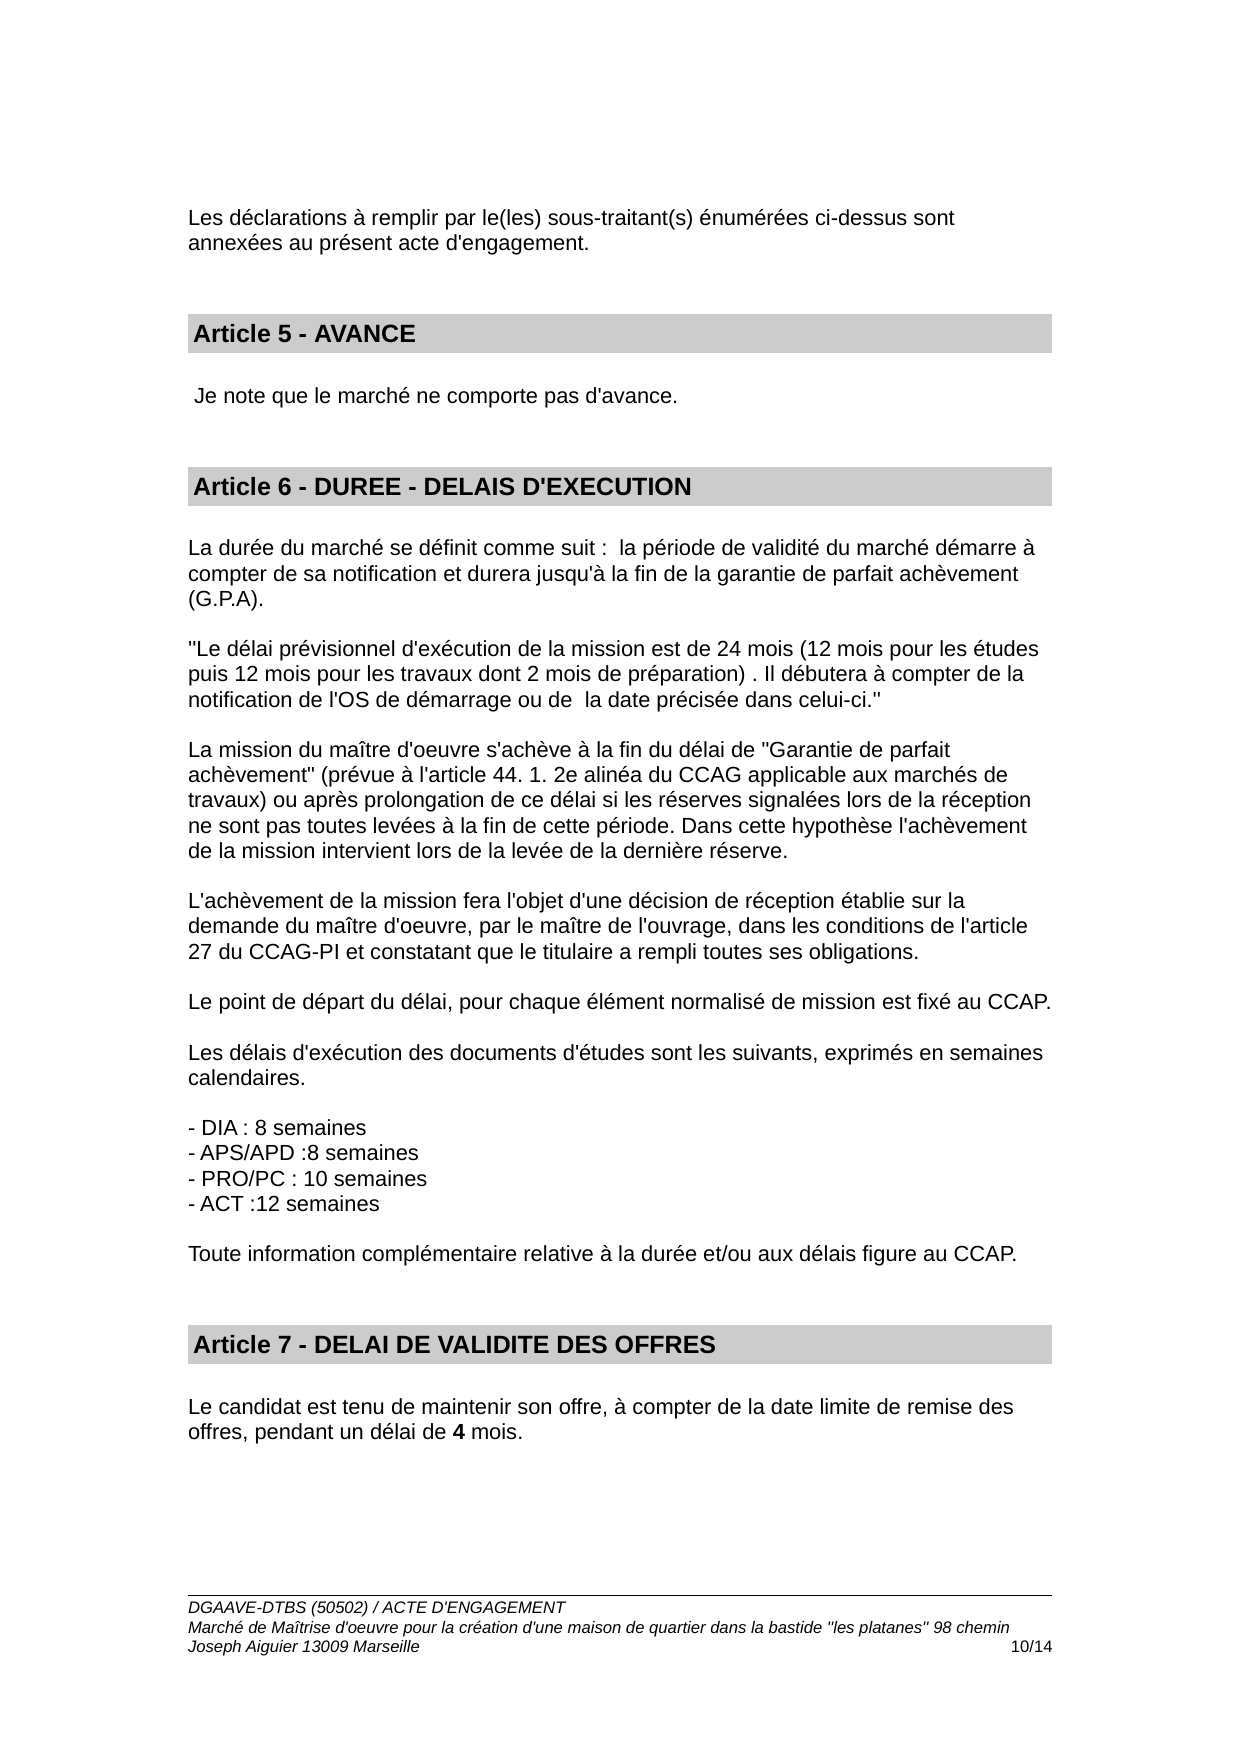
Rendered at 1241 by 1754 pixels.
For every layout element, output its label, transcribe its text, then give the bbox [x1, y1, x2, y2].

text Le point de départ du délai, pour chaque élément normalisé de mission est fixé au CCAP. [188, 989, 1052, 1014]
text La durée du marché se définit comme suit : la période de validité du marché démarre à compter de sa notification et durera jusqu'à la fin de la garantie de parfait achèvement (G.P.A). [188, 535, 1052, 611]
subtitle DUREE - DELAIS D'EXECUTION [190, 469, 1050, 504]
text ''Le délai prévisionnel d'exécution de la mission est de 24 mois (12 mois pour les études puis 12 mois pour les travaux dont 2 mois de préparation) . Il débutera à compter de la notification de l'OS de démarrage ou de la date précisée dans celui-ci.'' [188, 636, 1052, 712]
text Je note que le marché ne comporte pas d'avance. [188, 382, 1052, 408]
text L'achèvement de la mission fera l'objet d'une décision de réception établie sur la demande du maître d'oeuvre, par le maître de l'ouvrage, dans les conditions de l'article 27 du CCAG-PI et constatant que le titulaire a rempli toutes ses obligations. [188, 888, 1052, 964]
subtitle DELAI DE VALIDITE DES OFFRES [190, 1328, 1050, 1362]
text - DIA : 8 semaines [188, 1115, 1052, 1140]
text Le candidat est tenu de maintenir son offre, à compter de la date limite de remise des offres, pendant un délai de 4 mois. [188, 1394, 1052, 1444]
text - PRO/PC : 10 semaines [188, 1165, 1052, 1191]
text - ACT :12 semaines [188, 1191, 1052, 1216]
subtitle AVANCE [190, 316, 1050, 351]
text Les délais d'exécution des documents d'études sont les suivants, exprimés en semaines calendaires. [188, 1039, 1052, 1090]
text Toute information complémentaire relative à la durée et/ou aux délais figure au CCAP. [188, 1241, 1052, 1266]
text Les déclarations à remplir par le(les) sous-traitant(s) énumérées ci-dessus sont annexées au présent acte d'engagement. [188, 204, 1052, 255]
text La mission du maître d'oeuvre s'achève à la fin du délai de "Garantie de parfait achèvement" (prévue à l'article 44. 1. 2e alinéa du CCAG applicable aux marchés de travaux) ou après prolongation de ce délai si les réserves signalées lors de la réception ne sont pas toutes levées à la fin de cette période. Dans cette hypothèse l'achèvement de la mission intervient lors de la levée de la dernière réserve. [188, 737, 1052, 863]
text - APS/APD :8 semaines [188, 1140, 1052, 1165]
